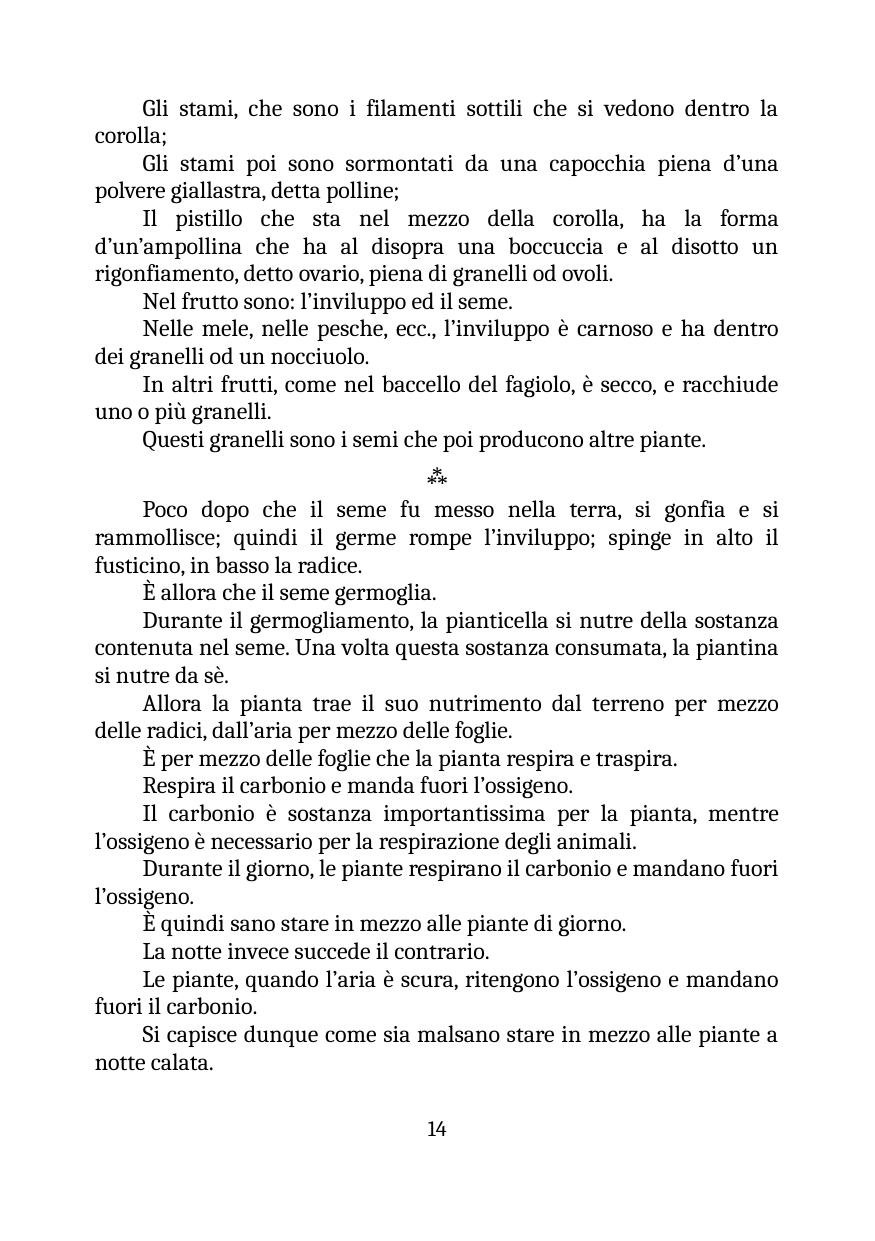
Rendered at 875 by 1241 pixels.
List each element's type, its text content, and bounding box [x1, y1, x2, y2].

text ⁂ [94, 465, 779, 490]
text Durante il giorno, le piante respirano il carbonio e mandano fuori l’ossigeno. [94, 855, 779, 910]
text Gli stami, che sono i filamenti sottili che si vedono dentro la corolla; [94, 94, 779, 150]
text Allora la pianta trae il suo nutrimento dal terreno per mezzo delle radici, dall’aria per mezzo delle foglie. [94, 689, 779, 745]
text Le piante, quando l’aria è scura, ritengono l’ossigeno e mandano fuori il carbonio. [94, 966, 779, 1021]
text In altri frutti, come nel baccello del fagiolo, è secco, e racchiude uno o più granelli. [94, 371, 779, 426]
text Respira il carbonio e manda fuori l’ossigeno. [94, 772, 779, 800]
text Il pistillo che sta nel mezzo della corolla, ha la forma d’un’ampollina che ha al disopra una boccuccia e al disotto un rigonfiamento, detto ovario, piena di granelli od ovoli. [94, 205, 779, 288]
text Nelle mele, nelle pesche, ecc., l’inviluppo è carnoso e ha dentro dei granelli od un nocciuolo. [94, 315, 779, 371]
text È allora che il seme germoglia. [94, 579, 779, 607]
text Nel frutto sono: l’inviluppo ed il seme. [94, 288, 779, 315]
text Gli stami poi sono sormontati da una capocchia piena d’una polvere giallastra, detta polline; [94, 150, 779, 205]
text La notte invece succede il contrario. [94, 938, 779, 966]
text Durante il germogliamento, la pianticella si nutre della sostanza contenuta nel seme. Una volta questa sostanza consumata, la piantina si nutre da sè. [94, 607, 779, 689]
text Si capisce dunque come sia malsano stare in mezzo alle piante a notte calata. [94, 1021, 779, 1076]
text Poco dopo che il seme fu messo nella terra, si gonfia e si rammollisce; quindi il germe rompe l’inviluppo; spinge in alto il fusticino, in basso la radice. [94, 496, 779, 579]
text È quindi sano stare in mezzo alle piante di giorno. [94, 910, 779, 938]
text Questi granelli sono i semi che poi producono altre piante. [94, 426, 779, 453]
text È per mezzo delle foglie che la pianta respira e traspira. [94, 745, 779, 772]
text Il carbonio è sostanza importantissima per la pianta, mentre l’ossigeno è necessario per la respirazione degli animali. [94, 800, 779, 855]
